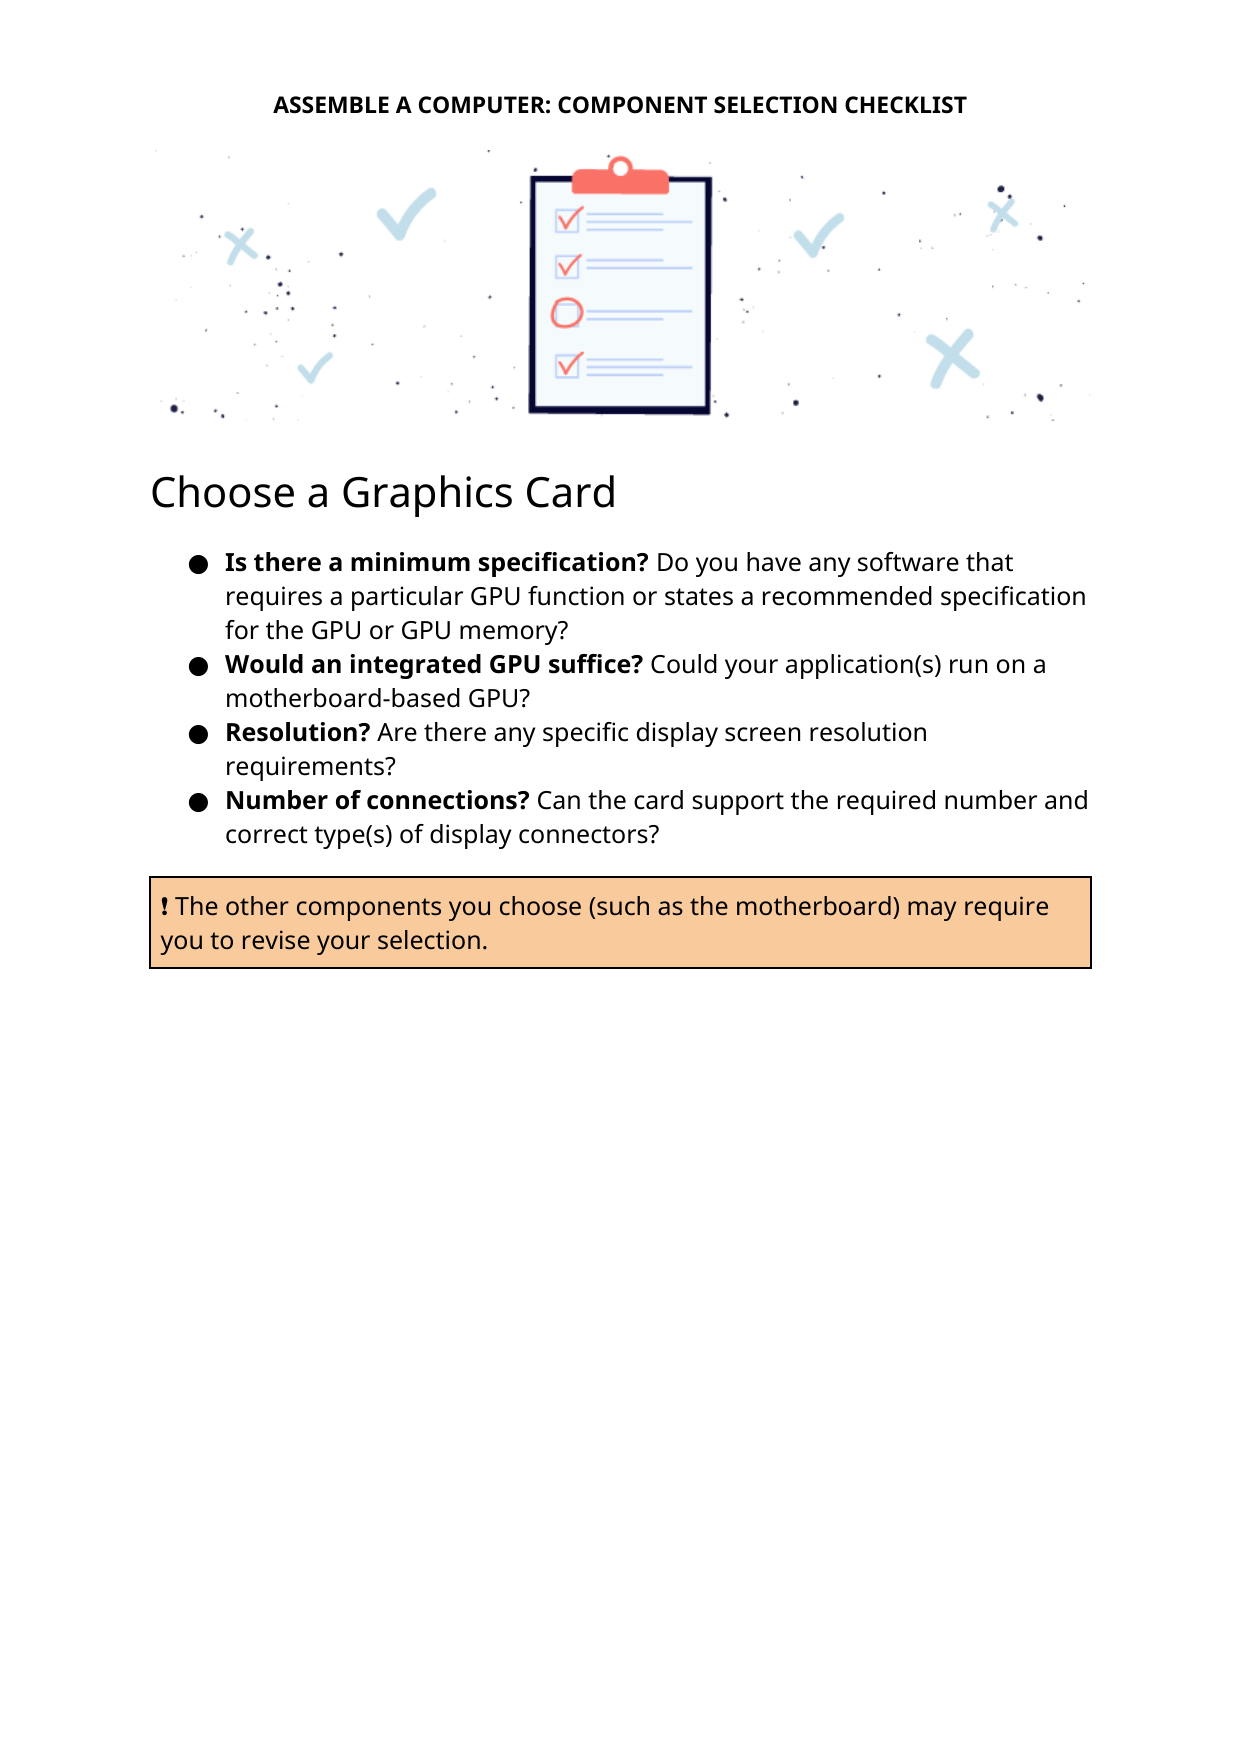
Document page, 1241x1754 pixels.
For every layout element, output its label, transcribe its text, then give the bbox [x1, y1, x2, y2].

table_header ❗ The other components you choose (such as the motherboard) may require you to revise your selection. [151, 878, 1090, 967]
list Resolution? Are there any specific display screen resolution requirements? [187, 714, 1090, 783]
subtitle Choose a Graphics Card [150, 462, 1090, 519]
list Would an integrated GPU suffice? Could your application(s) run on a motherboard-based GPU? [187, 646, 1090, 714]
list Is there a minimum specification? Do you have any software that requires a particular GPU function or states a recommended specification for the GPU or GPU memory? [187, 544, 1090, 646]
list Number of connections? Can the card support the required number and correct type(s) of display connectors? [187, 783, 1090, 851]
picture [150, 150, 1091, 421]
